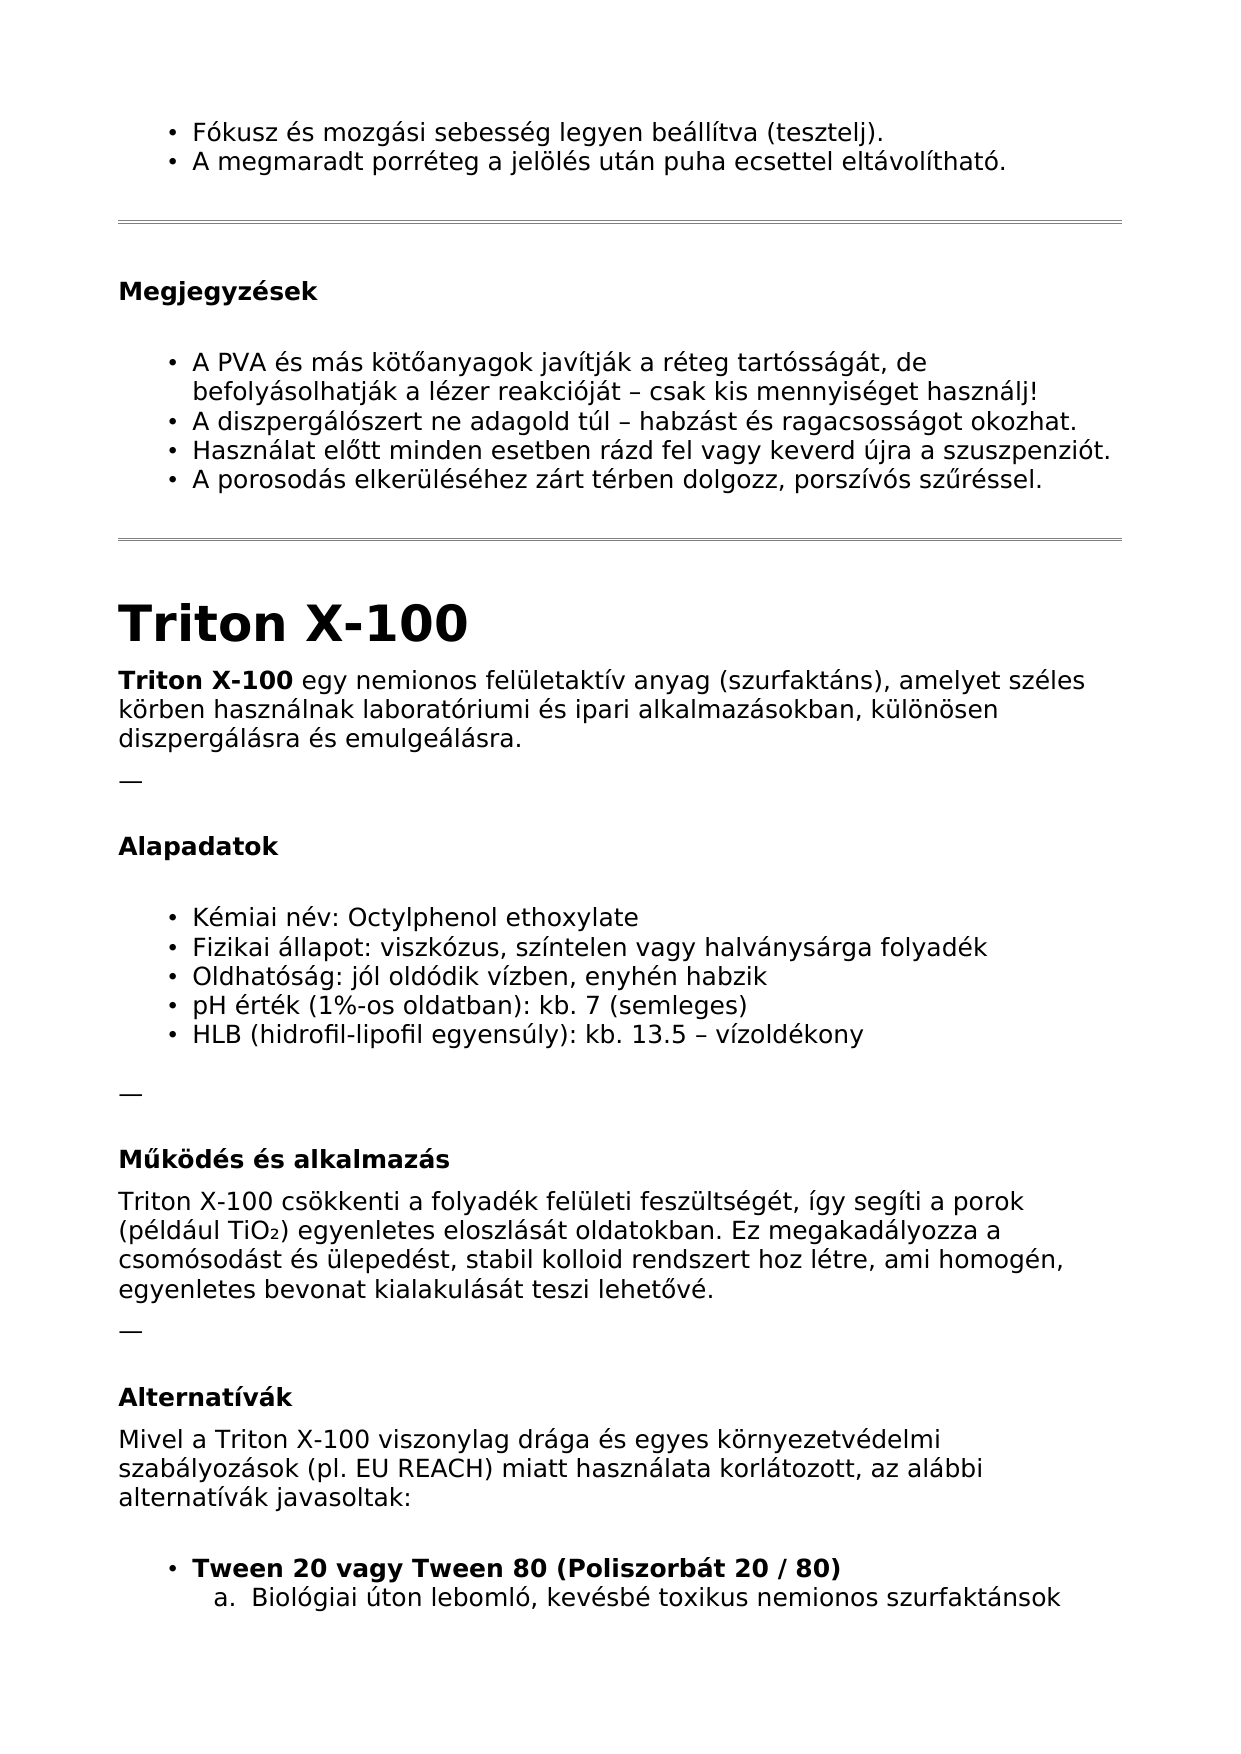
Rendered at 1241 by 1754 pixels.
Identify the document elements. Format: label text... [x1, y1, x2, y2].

subtitle Triton X-100 [118, 595, 1122, 653]
subtitle Működés és alkalmazás [118, 1146, 1122, 1175]
subtitle Alternatívák [118, 1383, 1122, 1412]
text — [118, 1316, 1122, 1346]
text Mivel a Triton X-100 viszonylag drága és egyes környezetvédelmi szabályozások (pl. EU REACH) miatt használata korlátozott, az alábbi alternatívák javasoltak: [118, 1425, 1122, 1512]
text Triton X-100 csökkenti a folyadék felületi feszültségét, így segíti a porok (például TiO₂) egyenletes eloszlását oldatokban. Ez megakadályozza a csomósodást és ülepedést, stabil kolloid rendszert hoz létre, ami homogén, egyenletes bevonat kialakulását teszi lehetővé. [118, 1187, 1122, 1304]
list pH érték (1%-os oldatban): kb. 7 (semleges) [177, 991, 1122, 1020]
text — [118, 766, 1122, 795]
list Tween 20 vagy Tween 80 (Poliszorbát 20 / 80) [177, 1554, 1122, 1583]
list Fókusz és mozgási sebesség legyen beállítva (tesztelj). [177, 118, 1122, 147]
list A diszpergálószert ne adagold túl – habzást és ragacsosságot okozhat. [177, 407, 1122, 436]
list A porosodás elkerüléséhez zárt térben dolgozz, porszívós szűréssel. [177, 465, 1122, 494]
list A megmaradt porréteg a jelölés után puha ecsettel eltávolítható. [177, 147, 1122, 176]
list Oldhatóság: jól oldódik vízben, enyhén habzik [177, 962, 1122, 991]
list HLB (hidrofil-lipofil egyensúly): kb. 13.5 – vízoldékony [177, 1020, 1122, 1049]
list Kémiai név: Octylphenol ethoxylate [177, 904, 1122, 933]
subtitle Alapadatok [118, 832, 1122, 862]
text — [118, 1079, 1122, 1108]
list Használat előtt minden esetben rázd fel vagy keverd újra a szuszpenziót. [177, 436, 1122, 465]
subtitle Megjegyzések [118, 277, 1122, 306]
list Fizikai állapot: viszkózus, színtelen vagy halványsárga folyadék [177, 933, 1122, 962]
text Triton X-100 egy nemionos felületaktív anyag (szurfaktáns), amelyet széles körben használnak laboratóriumi és ipari alkalmazásokban, különösen diszpergálásra és emulgeálásra. [118, 666, 1122, 753]
list Biológiai úton lebomló, kevésbé toxikus nemionos szurfaktánsok [236, 1583, 1122, 1613]
list A PVA és más kötőanyagok javítják a réteg tartósságát, de befolyásolhatják a lézer reakcióját – csak kis mennyiséget használj! [177, 348, 1122, 407]
